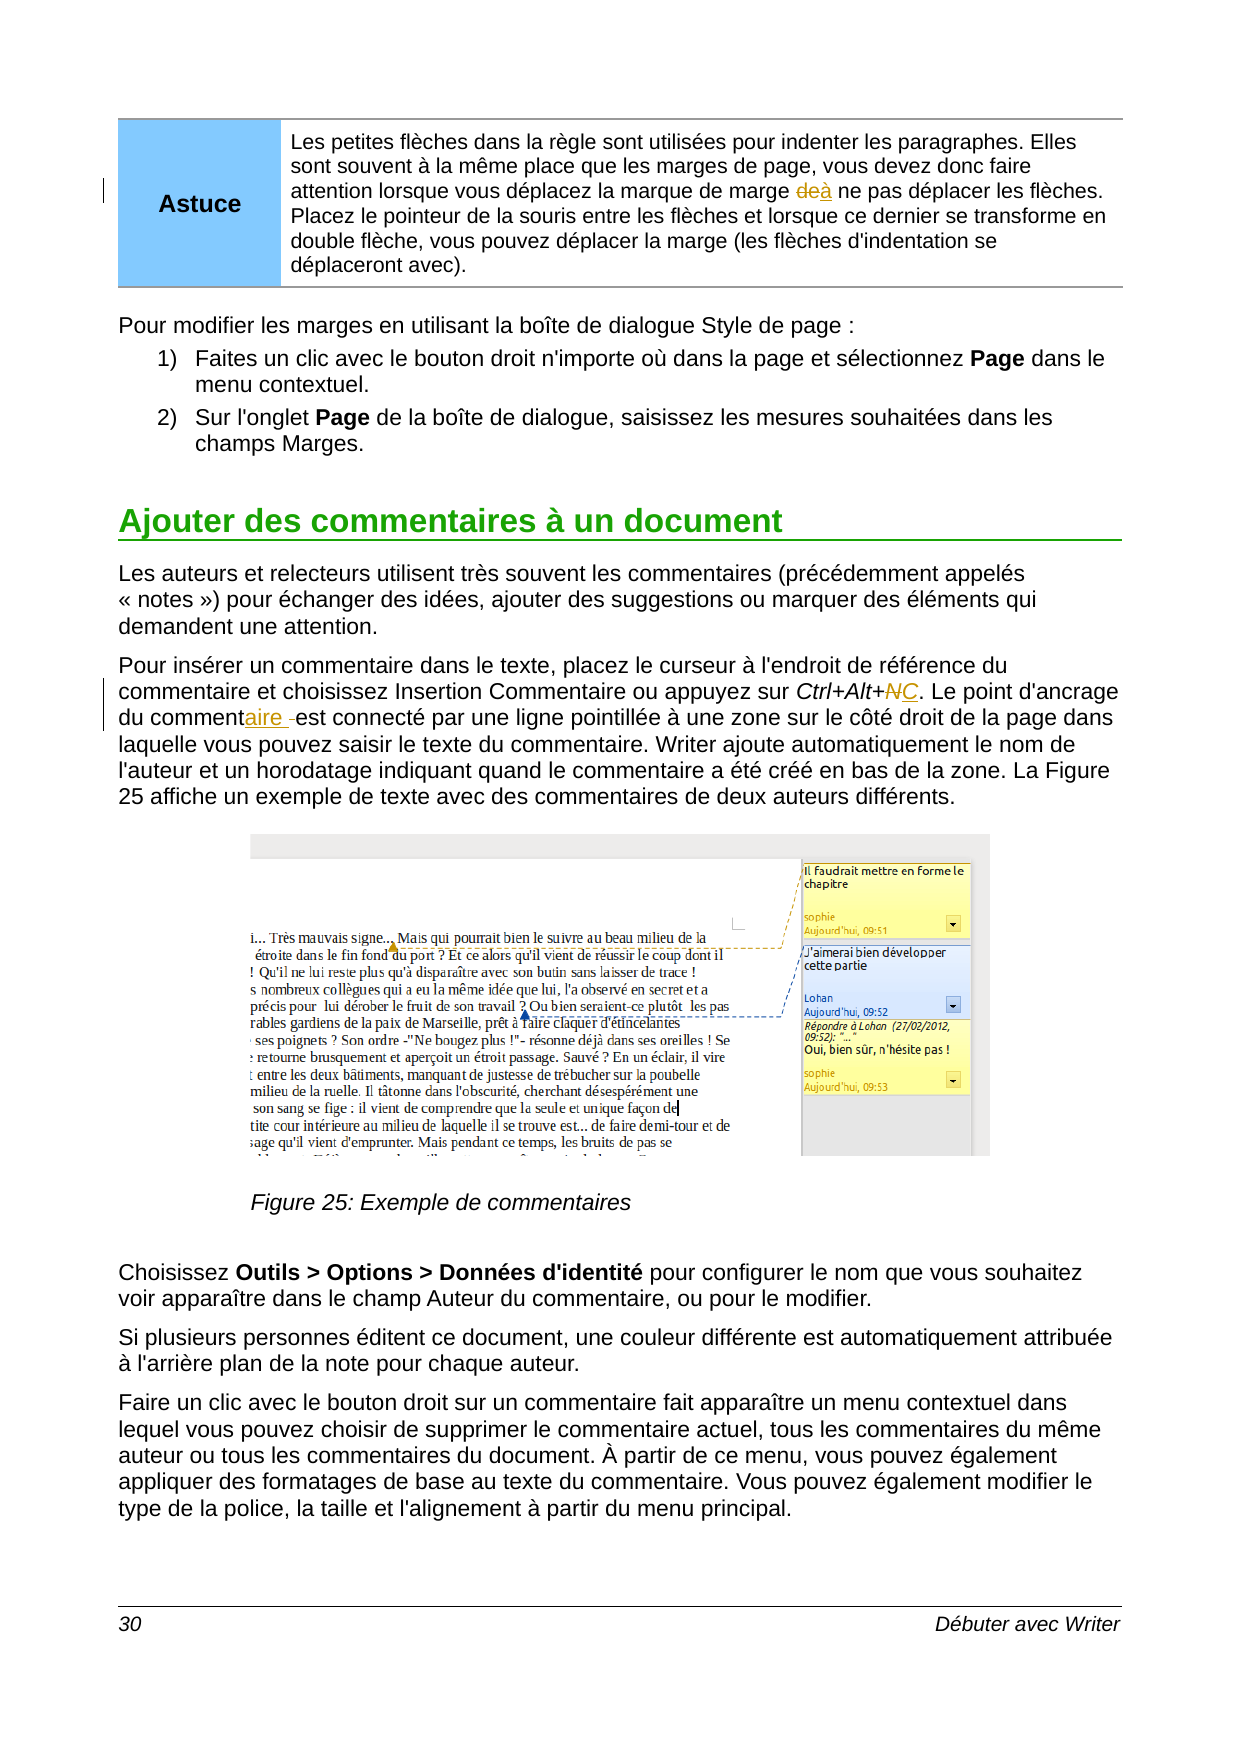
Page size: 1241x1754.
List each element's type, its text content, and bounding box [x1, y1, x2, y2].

table_header Les petites flèches dans la règle sont utilisées pour indenter les paragraphes. Elles sont souvent à la même place que les marges de page, vous devez donc faire attention lorsque vous déplacez la marque de marge à ne pas déplacer les flèches. Placez le pointeur de la souris entre les flèches et lorsque ce dernier se transforme en double flèche, vous pouvez déplacer la marge (les flèches d'indentation se déplaceront avec). [281, 120, 1122, 286]
list Pour modifier les marges en utilisant la boîte de dialogue Style de page : [118, 312, 1122, 338]
text Pour insérer un commentaire dans le texte, placez le curseur à l'endroit de référence du commentaire et choisissez Insertion Commentaire ou appuyez sur Ctrl+Alt+C. Le point d'ancrage du commentaire est connecté par une ligne pointillée à une zone sur le côté droit de la page dans laquelle vous pouvez saisir le texte du commentaire. Writer ajoute automatiquement le nom de l'auteur et un horodatage indiquant quand le commentaire a été créé en bas de la zone. La Figure 25 affiche un exemple de texte avec des commentaires de deux auteurs différents. [118, 652, 1122, 810]
text Si plusieurs personnes éditent ce document, une couleur différente est automatiquement attribuée à l'arrière plan de la note pour chaque auteur. [118, 1324, 1122, 1377]
list Faites un clic avec le bouton droit n'importe où dans la page et sélectionnez Page dans le menu contextuel. [177, 344, 1122, 397]
text Faire un clic avec le bouton droit sur un commentaire fait apparaître un menu contextuel dans lequel vous pouvez choisir de supprimer le commentaire actuel, tous les commentaires du même auteur ou tous les commentaires du document. À partir de ce menu, vous pouvez également appliquer des formatages de base au texte du commentaire. Vous pouvez également modifier le type de la police, la taille et l'alignement à partir du menu principal. [118, 1389, 1122, 1521]
text Choisissez Outils > Options > Données d'identité pour configurer le nom que vous souhaitez voir apparaître dans le champ Auteur du commentaire, ou pour le modifier. [118, 1259, 1122, 1312]
table_header Astuce [118, 120, 281, 286]
text Les auteurs et relecteurs utilisent très souvent les commentaires (précédemment appelés « notes ») pour échanger des idées, ajouter des suggestions ou marquer des éléments qui demandent une attention. [118, 560, 1122, 639]
text Figure 25: Exemple de commentaires [250, 1189, 990, 1215]
picture [250, 834, 990, 1156]
list Sur l'onglet Page de la boîte de dialogue, saisissez les mesures souhaitées dans les champs Marges. [177, 403, 1122, 456]
subtitle Ajouter des commentaires à un document [118, 501, 1122, 539]
